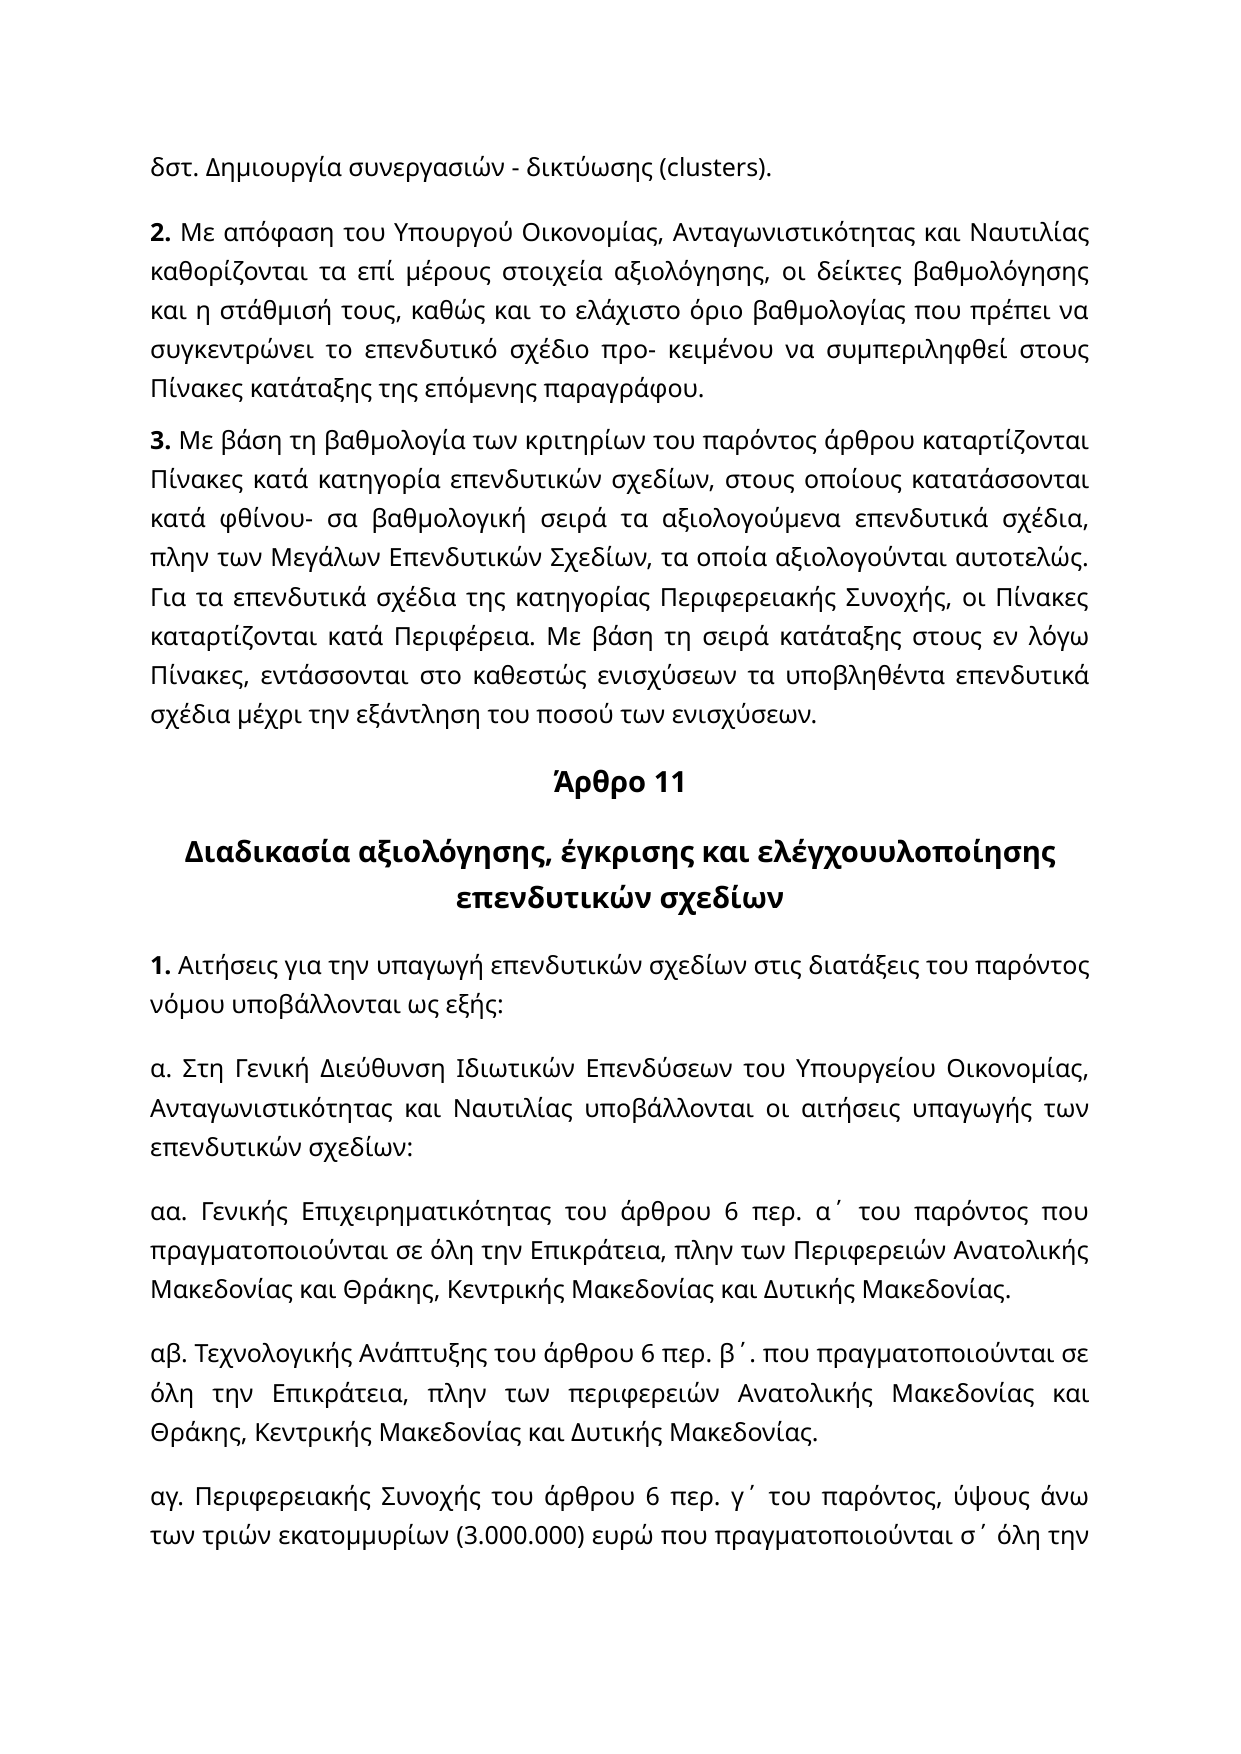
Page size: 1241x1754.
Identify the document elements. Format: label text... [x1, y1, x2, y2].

text 2. Με απόφαση του Υπουργού Οικονομίας, Ανταγωνιστικότητας και Ναυτιλίας καθορίζονται τα επί μέρους στοιχεία αξιολόγησης, οι δείκτες βαθμολόγησης και η στάθμισή τους, καθώς και το ελάχιστο όριο βαθμολογίας που πρέπει να συγκεντρώνει το επενδυτικό σχέδιο προ- κειμένου να συμπεριληφθεί στους Πίνακες κατάταξης της επόμενης παραγράφου. [150, 214, 1090, 405]
text αβ. Τεχνολογικής Ανάπτυξης του άρθρου 6 περ. β΄. που πραγματοποιούνται σε όλη την Επικράτεια, πλην των περιφερειών Ανατολικής Μακεδονίας και Θράκης, Κεντρικής Μακεδονίας και Δυτικής Μακεδονίας. [150, 1336, 1090, 1448]
text δστ. Δημιουργία συνεργασιών - δικτύωσης (clusters). [150, 150, 1090, 184]
subtitle Άρθρο 11 [150, 761, 1090, 801]
text 1. Αιτήσεις για την υπαγωγή επενδυτικών σχεδίων στις διατάξεις του παρόντος νόμου υποβάλλονται ως εξής: [150, 948, 1090, 1021]
text αα. Γενικής Επιχειρηματικότητας του άρθρου 6 περ. α΄ του παρόντος που πραγματοποιούνται σε όλη την Επικράτεια, πλην των Περιφερειών Ανατολικής Μακεδονίας και Θράκης, Κεντρικής Μακεδονίας και Δυτικής Μακεδονίας. [150, 1193, 1090, 1306]
text 3. Με βάση τη βαθμολογία των κριτηρίων του παρόντος άρθρου καταρτίζονται Πίνακες κατά κατηγορία επενδυτικών σχεδίων, στους οποίους κατατάσσονται κατά φθίνου- σα βαθμολογική σειρά τα αξιολογούμενα επενδυτικά σχέδια, πλην των Μεγάλων Επενδυτικών Σχεδίων, τα οποία αξιολογούνται αυτοτελώς. Για τα επενδυτικά σχέδια της κατηγορίας Περιφερειακής Συνοχής, οι Πίνακες καταρτίζονται κατά Περιφέρεια. Με βάση τη σειρά κατάταξης στους εν λόγω Πίνακες, εντάσσονται στο καθεστώς ενισχύσεων τα υποβληθέντα επενδυτικά σχέδια μέχρι την εξάντληση του ποσού των ενισχύσεων. [150, 422, 1090, 731]
text α. Στη Γενική Διεύθυνση Ιδιωτικών Επενδύσεων του Υπουργείου Οικονομίας, Ανταγωνιστικότητας και Ναυτιλίας υποβάλλονται οι αιτήσεις υπαγωγής των επενδυτικών σχεδίων: [150, 1051, 1090, 1163]
text αγ. Περιφερειακής Συνοχής του άρθρου 6 περ. γ΄ του παρόντος, ύψους άνω των τριών εκατομμυρίων (3.000.000) ευρώ που πραγματοποιούνται σ΄ όλη την [150, 1478, 1090, 1552]
subtitle Διαδικασία αξιολόγησης, έγκρισης και ελέγχουυλοποίησης επενδυτικών σχεδίων [150, 831, 1090, 917]
